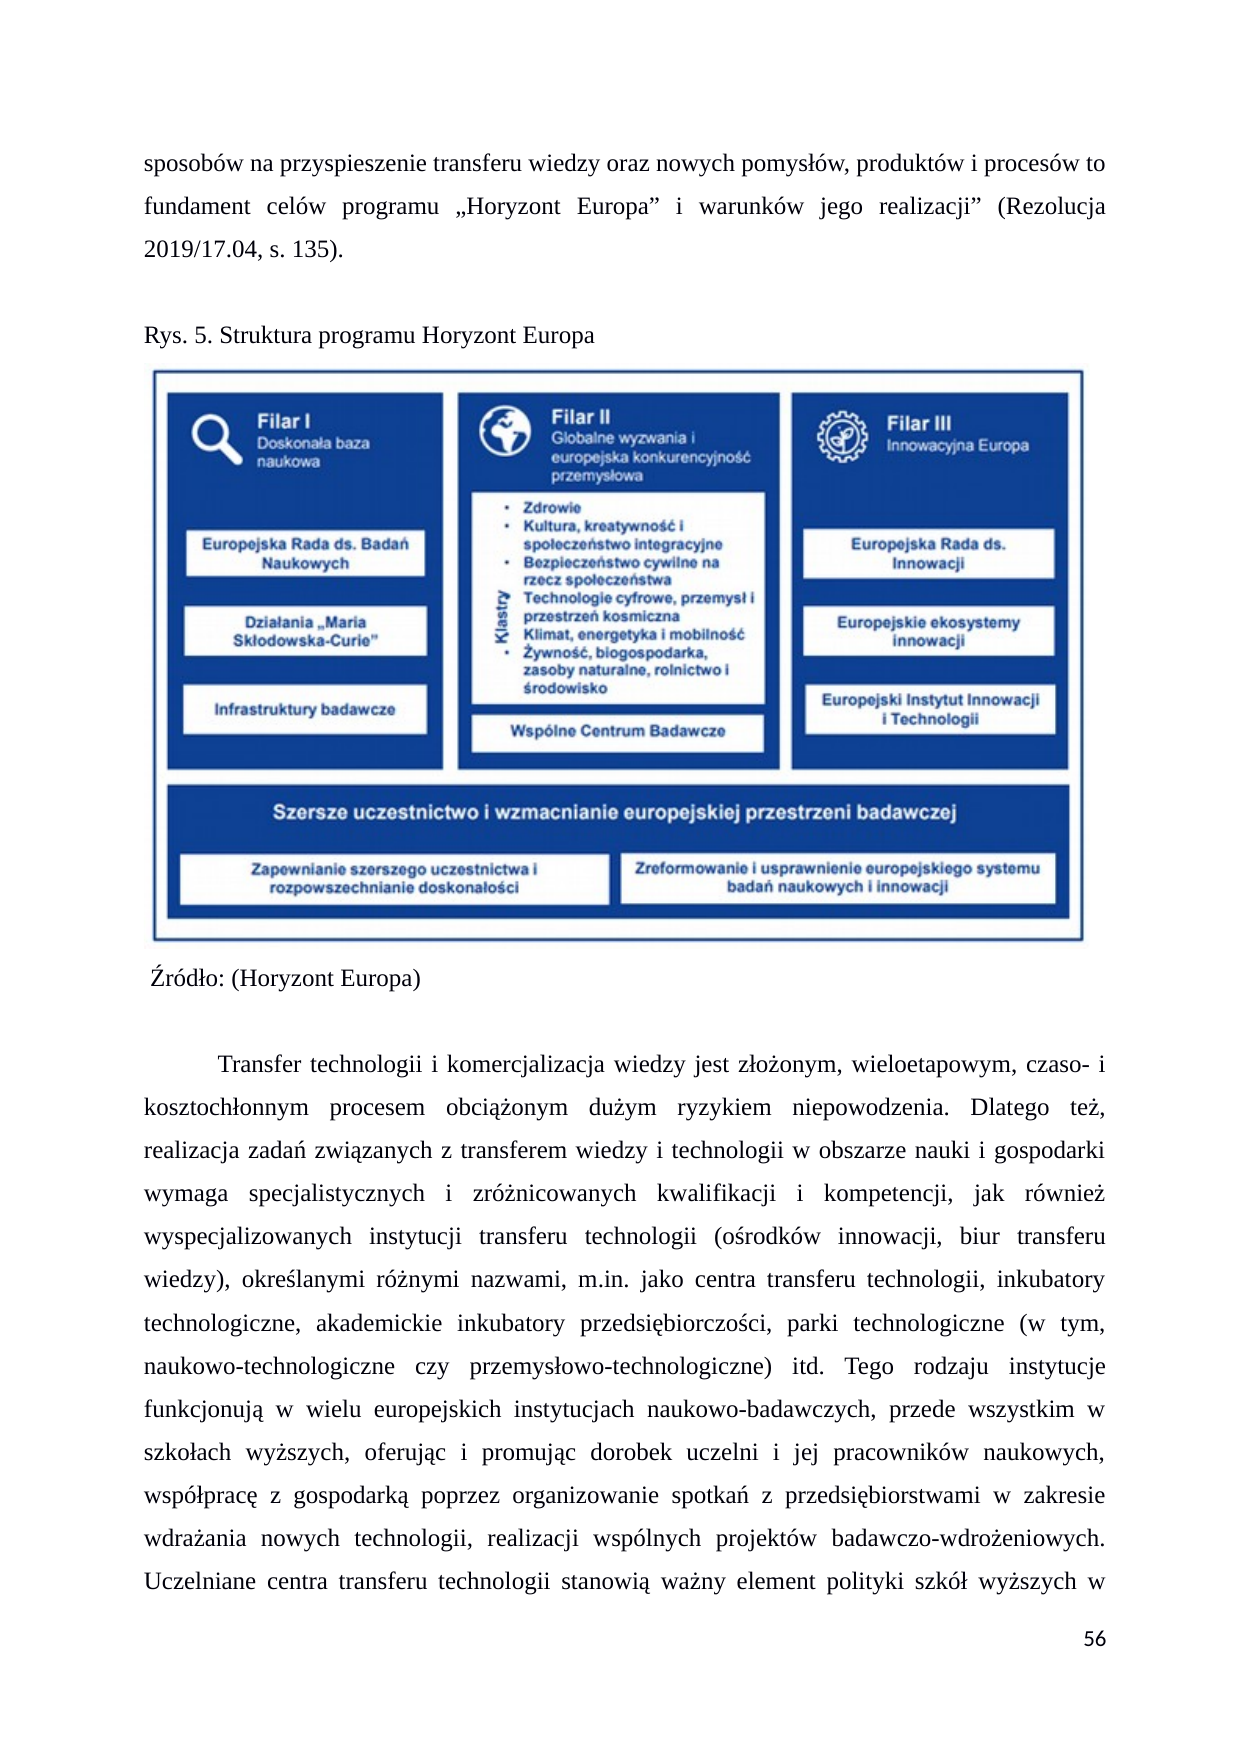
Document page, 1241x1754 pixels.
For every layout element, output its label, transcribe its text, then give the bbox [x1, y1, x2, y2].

text sposobów na przyspieszenie transferu wiedzy oraz nowych pomysłów, produktów i procesów to fundament celów programu „Horyzont Europa” i warunków jego realizacji” (Rezolucja 2019/17.04, s. 135). [144, 148, 1106, 263]
picture [143, 363, 1090, 949]
text Rys. 5. Struktura programu Horyzont Europa [144, 320, 1106, 349]
text Transfer technologii i komercjalizacja wiedzy jest złożonym, wieloetapowym, czaso- i kosztochłonnym procesem obciążonym dużym ryzykiem niepowodzenia. Dlatego też, realizacja zadań związanych z transferem wiedzy i technologii w obszarze nauki i gospodarki wymaga specjalistycznych i zróżnicowanych kwalifikacji i kompetencji, jak również wyspecjalizowanych instytucji transferu technologii (ośrodków innowacji, biur transferu wiedzy), określanymi różnymi nazwami, m.in. jako centra transferu technologii, inkubatory technologiczne, akademickie inkubatory przedsiębiorczości, parki technologiczne (w tym, naukowo-technologiczne czy przemysłowo-technologiczne) itd. Tego rodzaju instytucje funkcjonują w wielu europejskich instytucjach naukowo-badawczych, przede wszystkim w szkołach wyższych, oferując i promując dorobek uczelni i jej pracowników naukowych, współpracę z gospodarką poprzez organizowanie spotkań z przedsiębiorstwami w zakresie wdrażania nowych technologii, realizacji wspólnych projektów badawczo-wdrożeniowych. Uczelniane centra transferu technologii stanowią ważny element polityki szkół wyższych w [144, 1049, 1106, 1595]
text Źródło: (Horyzont Europa) [144, 963, 1106, 991]
